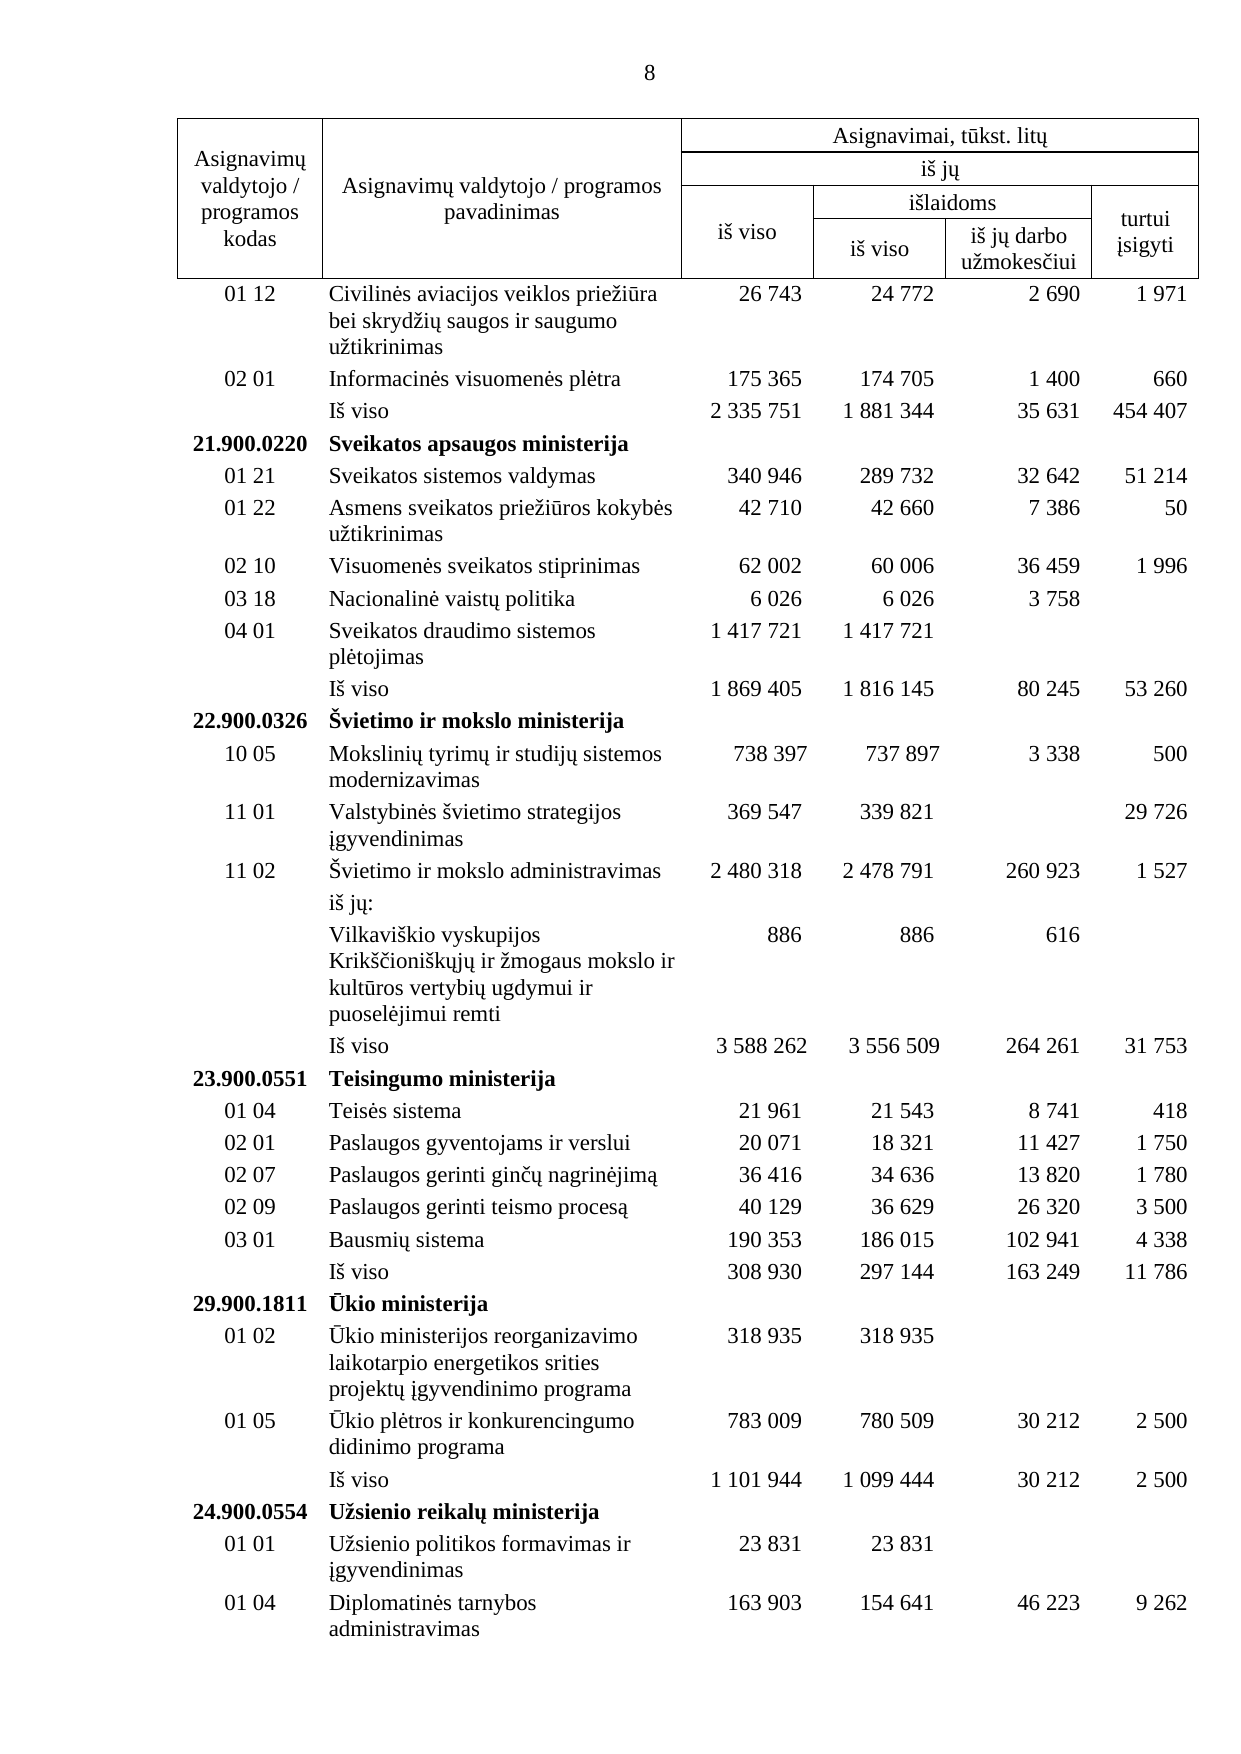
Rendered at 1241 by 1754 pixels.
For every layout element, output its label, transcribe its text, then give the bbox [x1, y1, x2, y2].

table_cell 289 732 [813, 459, 946, 491]
table_cell [1092, 1319, 1199, 1404]
table_cell 2 500 [1092, 1463, 1199, 1495]
table_cell Užsienio reikalų ministerija [323, 1495, 681, 1527]
table_cell Teisės sistema [323, 1094, 681, 1126]
table_cell 1 881 344 [813, 395, 946, 427]
table_cell Valstybinės švietimo strategijos įgyvendinimas [323, 795, 681, 854]
table_cell 23 831 [813, 1527, 946, 1586]
table_cell 02 07 [177, 1158, 322, 1191]
table_cell 8 741 [946, 1094, 1092, 1126]
table_cell Sveikatos sistemos valdymas [323, 459, 681, 491]
table_cell 02 01 [177, 1126, 322, 1158]
table_cell 454 407 [1092, 395, 1199, 427]
table_cell 11 01 [177, 795, 322, 854]
table_cell 4 338 [1092, 1223, 1199, 1255]
table_cell 11 427 [946, 1126, 1092, 1158]
table_cell 04 01 [177, 614, 322, 672]
table_cell [1092, 705, 1199, 737]
table_cell [681, 1287, 813, 1319]
table_cell 40 129 [681, 1191, 813, 1223]
table_cell iš jų: [323, 886, 681, 918]
table_cell turtui įsigyti [1092, 186, 1198, 277]
table_cell [1092, 886, 1199, 918]
table_cell 6 026 [813, 582, 946, 614]
table_cell 34 636 [813, 1158, 946, 1191]
table_cell [681, 1062, 813, 1094]
table_header Asignavimų valdytojo / programos pavadinimas [323, 119, 681, 277]
table_cell 190 353 [681, 1223, 813, 1255]
table_cell 21 961 [681, 1094, 813, 1126]
table_cell [1092, 918, 1199, 1029]
table_cell 3 588 262 [681, 1030, 813, 1062]
table_cell [946, 1062, 1092, 1094]
table_cell [681, 886, 813, 918]
table_cell 60 006 [813, 550, 946, 582]
table_cell 03 01 [177, 1223, 322, 1255]
table_cell 318 935 [681, 1319, 813, 1404]
table_cell [177, 1030, 322, 1062]
table_cell 22.900.0326 [177, 705, 322, 737]
table_cell Visuomenės sveikatos stiprinimas [323, 550, 681, 582]
table_cell 01 12 [177, 279, 322, 362]
table_cell 30 212 [946, 1463, 1092, 1495]
table_cell 1 869 405 [681, 673, 813, 705]
table_cell 174 705 [813, 362, 946, 394]
table_cell 29.900.1811 [177, 1287, 322, 1319]
table_cell 163 249 [946, 1255, 1092, 1287]
table_cell iš jų [682, 153, 1198, 184]
table_cell Švietimo ir mokslo administravimas [323, 854, 681, 886]
table_cell [813, 886, 946, 918]
table_cell 18 321 [813, 1126, 946, 1158]
table_cell [1092, 1062, 1199, 1094]
table_cell [946, 427, 1092, 459]
table_cell 780 509 [813, 1404, 946, 1463]
table_cell 737 897 [813, 737, 946, 795]
table_cell Ūkio ministerijos reorganizavimo laikotarpio energetikos srities projektų įgyvendinimo programa [323, 1319, 681, 1404]
table_cell Paslaugos gerinti ginčų nagrinėjimą [323, 1158, 681, 1191]
table_cell Iš viso [323, 673, 681, 705]
table_cell 2 690 [946, 279, 1092, 362]
table_cell 1 417 721 [681, 614, 813, 672]
table_cell 01 04 [177, 1586, 322, 1644]
table_cell Paslaugos gyventojams ir verslui [323, 1126, 681, 1158]
table_cell [946, 614, 1092, 672]
table_cell 35 631 [946, 395, 1092, 427]
table_cell 30 212 [946, 1404, 1092, 1463]
table_cell 2 478 791 [813, 854, 946, 886]
table_cell [177, 673, 322, 705]
table_cell 31 753 [1092, 1030, 1199, 1062]
table_cell [1092, 614, 1199, 672]
table_cell Asmens sveikatos priežiūros kokybės užtikrinimas [323, 491, 681, 549]
table_cell Civilinės aviacijos veiklos priežiūra bei skrydžių saugos ir saugumo užtikrinimas [323, 279, 681, 362]
table_cell 418 [1092, 1094, 1199, 1126]
table_cell 783 009 [681, 1404, 813, 1463]
table_cell 53 260 [1092, 673, 1199, 705]
table_cell [813, 1062, 946, 1094]
table_cell 1 816 145 [813, 673, 946, 705]
table_cell 175 365 [681, 362, 813, 394]
table_cell Vilkaviškio vyskupijos Krikščioniškųjų ir žmogaus mokslo ir kultūros vertybių ugdymui ir puoselėjimui remti [323, 918, 681, 1029]
table_cell Nacionalinė vaistų politika [323, 582, 681, 614]
table_cell 1 996 [1092, 550, 1199, 582]
table_cell Mokslinių tyrimų ir studijų sistemos modernizavimas [323, 737, 681, 795]
table_cell 3 758 [946, 582, 1092, 614]
table_cell 01 02 [177, 1319, 322, 1404]
table_cell Sveikatos draudimo sistemos plėtojimas [323, 614, 681, 672]
table_cell [946, 795, 1092, 854]
table_cell [813, 427, 946, 459]
table_cell 36 416 [681, 1158, 813, 1191]
table_cell 616 [946, 918, 1092, 1029]
table_cell [177, 1255, 322, 1287]
table_cell 1 971 [1092, 279, 1199, 362]
table_cell Iš viso [323, 1255, 681, 1287]
table_cell 11 786 [1092, 1255, 1199, 1287]
table_cell 6 026 [681, 582, 813, 614]
table_cell išlaidoms [814, 186, 1091, 218]
table_cell 886 [813, 918, 946, 1029]
table_cell 318 935 [813, 1319, 946, 1404]
table_cell 1 101 944 [681, 1463, 813, 1495]
table_cell Iš viso [323, 1030, 681, 1062]
table_cell 10 05 [177, 737, 322, 795]
table_cell 50 [1092, 491, 1199, 549]
table_cell Bausmių sistema [323, 1223, 681, 1255]
table_cell 01 01 [177, 1527, 322, 1586]
table_cell 02 01 [177, 362, 322, 394]
table_cell Iš viso [323, 395, 681, 427]
table_cell 1 750 [1092, 1126, 1199, 1158]
table_cell [946, 1287, 1092, 1319]
table_cell 186 015 [813, 1223, 946, 1255]
table_cell 9 262 [1092, 1586, 1199, 1644]
table_cell 297 144 [813, 1255, 946, 1287]
table_cell [1092, 582, 1199, 614]
table_cell [1092, 427, 1199, 459]
table_cell 21.900.0220 [177, 427, 322, 459]
table_cell 51 214 [1092, 459, 1199, 491]
table_cell iš viso [682, 186, 813, 277]
table_cell 886 [681, 918, 813, 1029]
table_cell 24.900.0554 [177, 1495, 322, 1527]
table_cell 102 941 [946, 1223, 1092, 1255]
table_cell iš jų darbo užmokesčiui [946, 219, 1091, 277]
table_cell 29 726 [1092, 795, 1199, 854]
table_cell 1 527 [1092, 854, 1199, 886]
table_cell [946, 1495, 1092, 1527]
table_cell 660 [1092, 362, 1199, 394]
table_cell Iš viso [323, 1463, 681, 1495]
table_cell 36 629 [813, 1191, 946, 1223]
table_cell 80 245 [946, 673, 1092, 705]
table_cell [1092, 1495, 1199, 1527]
table_cell 500 [1092, 737, 1199, 795]
table_cell 62 002 [681, 550, 813, 582]
table_cell 369 547 [681, 795, 813, 854]
table_cell Užsienio politikos formavimas ir įgyvendinimas [323, 1527, 681, 1586]
table_cell 03 18 [177, 582, 322, 614]
table_cell [681, 1495, 813, 1527]
table_cell 3 556 509 [813, 1030, 946, 1062]
table_cell 20 071 [681, 1126, 813, 1158]
table_cell Ūkio ministerija [323, 1287, 681, 1319]
table_cell Sveikatos apsaugos ministerija [323, 427, 681, 459]
table_cell 46 223 [946, 1586, 1092, 1644]
table_cell 1 417 721 [813, 614, 946, 672]
table_cell 02 09 [177, 1191, 322, 1223]
table_cell [946, 1527, 1092, 1586]
table_cell 3 338 [946, 737, 1092, 795]
table_cell [813, 705, 946, 737]
table_cell [813, 1495, 946, 1527]
table_cell Paslaugos gerinti teismo procesą [323, 1191, 681, 1223]
table_cell 01 04 [177, 1094, 322, 1126]
table_cell 264 261 [946, 1030, 1092, 1062]
table_cell 01 21 [177, 459, 322, 491]
table_cell [681, 705, 813, 737]
table_cell [946, 886, 1092, 918]
table_cell 11 02 [177, 854, 322, 886]
table_cell [177, 1463, 322, 1495]
table_cell 24 772 [813, 279, 946, 362]
table_cell [177, 395, 322, 427]
table_cell [946, 705, 1092, 737]
table_cell 339 821 [813, 795, 946, 854]
table_cell [946, 1319, 1092, 1404]
table_cell 3 500 [1092, 1191, 1199, 1223]
table_cell [1092, 1527, 1199, 1586]
table_cell 1 780 [1092, 1158, 1199, 1191]
table_cell 23 831 [681, 1527, 813, 1586]
table_cell Švietimo ir mokslo ministerija [323, 705, 681, 737]
table_cell 308 930 [681, 1255, 813, 1287]
table_cell 2 480 318 [681, 854, 813, 886]
table_cell 1 400 [946, 362, 1092, 394]
table_cell 1 099 444 [813, 1463, 946, 1495]
table_cell 2 500 [1092, 1404, 1199, 1463]
table_cell 01 22 [177, 491, 322, 549]
table_cell [681, 427, 813, 459]
table_cell 13 820 [946, 1158, 1092, 1191]
table_cell 163 903 [681, 1586, 813, 1644]
table_cell 260 923 [946, 854, 1092, 886]
table_cell 01 05 [177, 1404, 322, 1463]
table_cell 26 320 [946, 1191, 1092, 1223]
table_cell [1092, 1287, 1199, 1319]
table_cell Diplomatinės tarnybos administravimas [323, 1586, 681, 1644]
table_cell [177, 886, 322, 918]
table_header Asignavimai, tūkst. litų [682, 119, 1198, 151]
table_cell 26 743 [681, 279, 813, 362]
table_cell 7 386 [946, 491, 1092, 549]
table_cell 738 397 [681, 737, 813, 795]
table_cell 32 642 [946, 459, 1092, 491]
table_cell 42 710 [681, 491, 813, 549]
table_cell 23.900.0551 [177, 1062, 322, 1094]
table_cell 02 10 [177, 550, 322, 582]
table_cell [813, 1287, 946, 1319]
table_cell 154 641 [813, 1586, 946, 1644]
table_cell 42 660 [813, 491, 946, 549]
table_cell 36 459 [946, 550, 1092, 582]
table_cell 21 543 [813, 1094, 946, 1126]
table_cell 2 335 751 [681, 395, 813, 427]
table_cell Informacinės visuomenės plėtra [323, 362, 681, 394]
table_cell iš viso [814, 219, 945, 277]
table_header Asignavimų valdytojo / programos kodas [178, 119, 322, 277]
table_cell 340 946 [681, 459, 813, 491]
table_cell Teisingumo ministerija [323, 1062, 681, 1094]
table_cell [177, 918, 322, 1029]
table_cell Ūkio plėtros ir konkurencingumo didinimo programa [323, 1404, 681, 1463]
